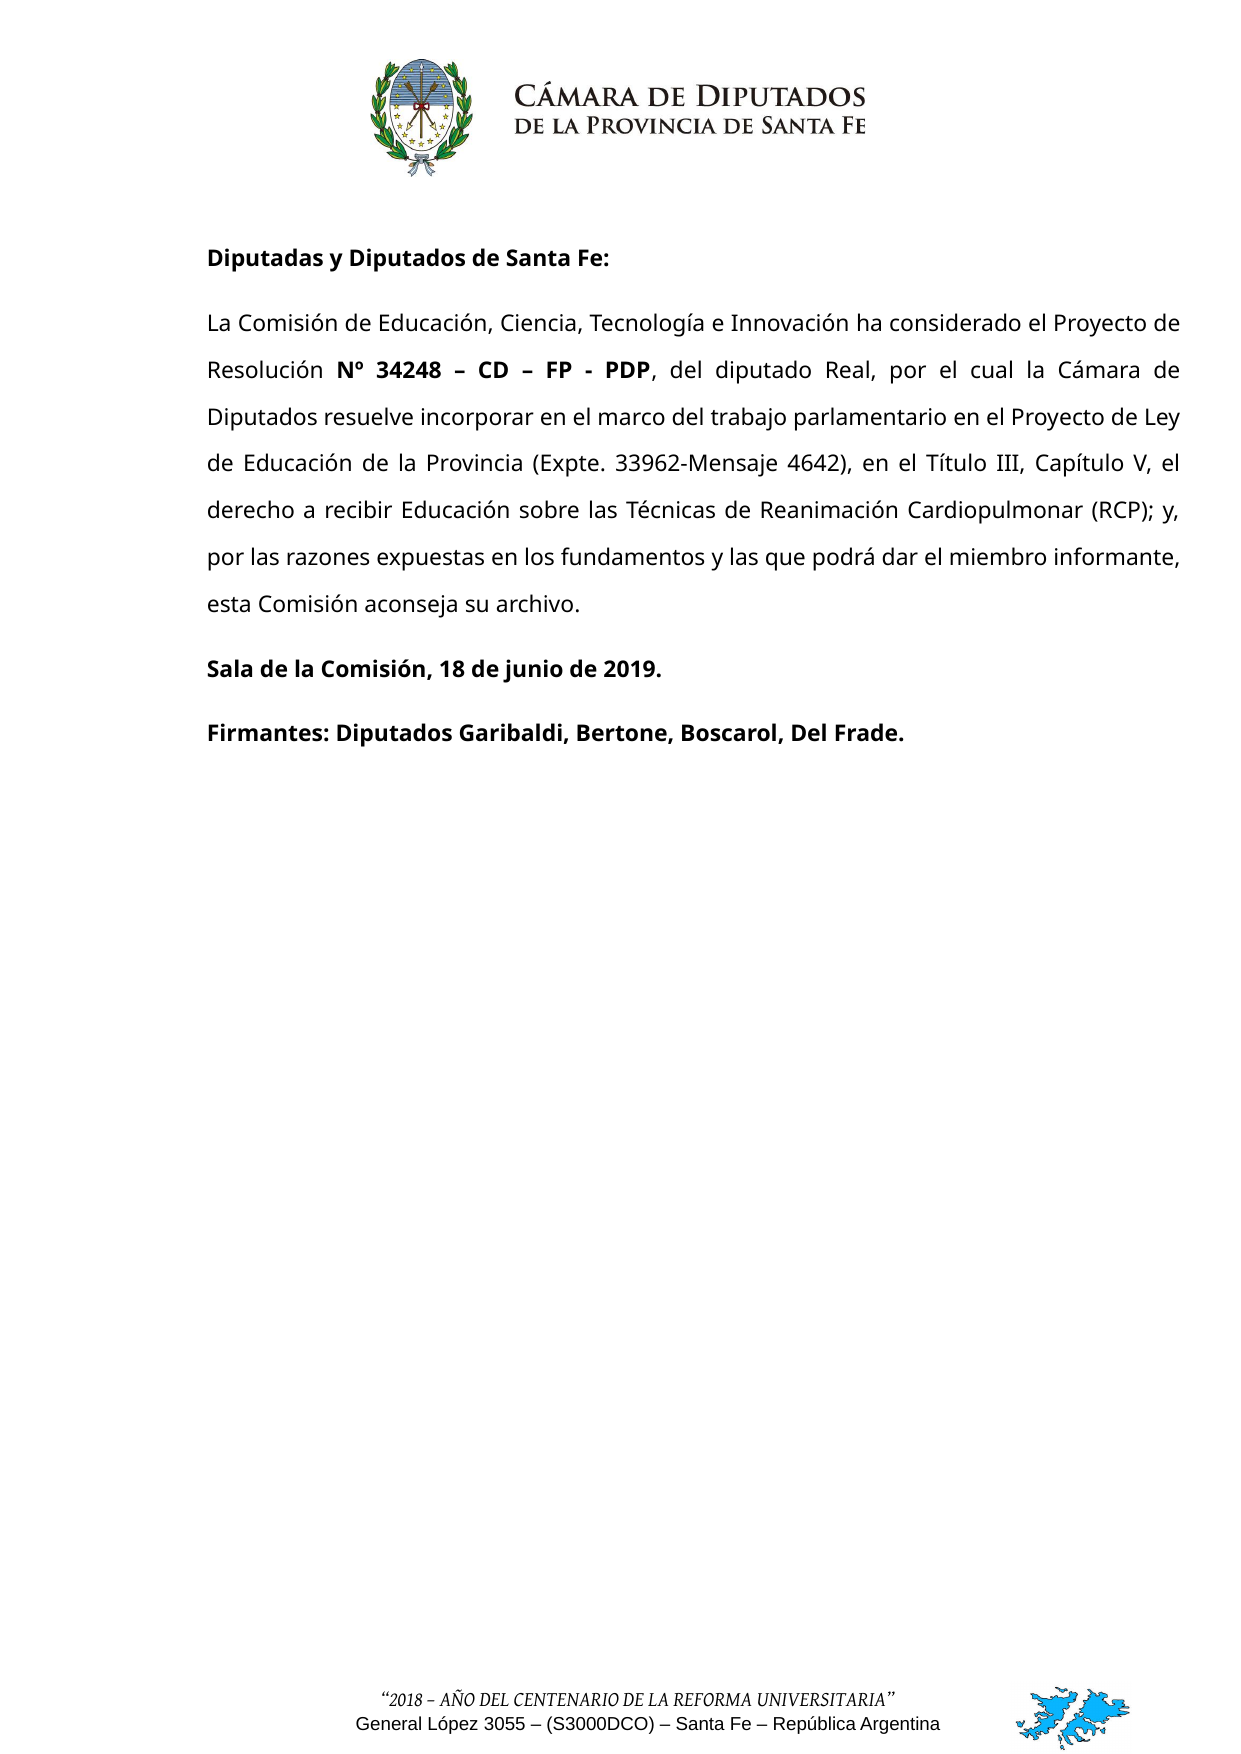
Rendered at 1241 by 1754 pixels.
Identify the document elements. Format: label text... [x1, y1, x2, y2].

picture [370, 59, 866, 181]
text Sala de la Comisión, 18 de junio de 2019. [207, 653, 1181, 684]
picture [1010, 1681, 1133, 1754]
text La Comisión de Educación, Ciencia, Tecnología e Innovación ha considerado el Proyecto de Resolución Nº 34248 – CD – FP - PDP, del diputado Real, por el cual la Cámara de Diputados resuelve incorporar en el marco del trabajo parlamentario en el Proyecto de Ley de Educación de la Provincia (Expte. 33962-Mensaje 4642), en el Título III, Capítulo V, el derecho a recibir Educación sobre las Técnicas de Reanimación Cardiopulmonar (RCP); y, por las razones expuestas en los fundamentos y las que podrá dar el miembro informante, esta Comisión aconseja su archivo. [207, 307, 1181, 619]
text Firmantes: Diputados Garibaldi, Bertone, Boscarol, Del Frade. [207, 717, 1181, 748]
text Diputadas y Diputados de Santa Fe: [207, 242, 1181, 273]
